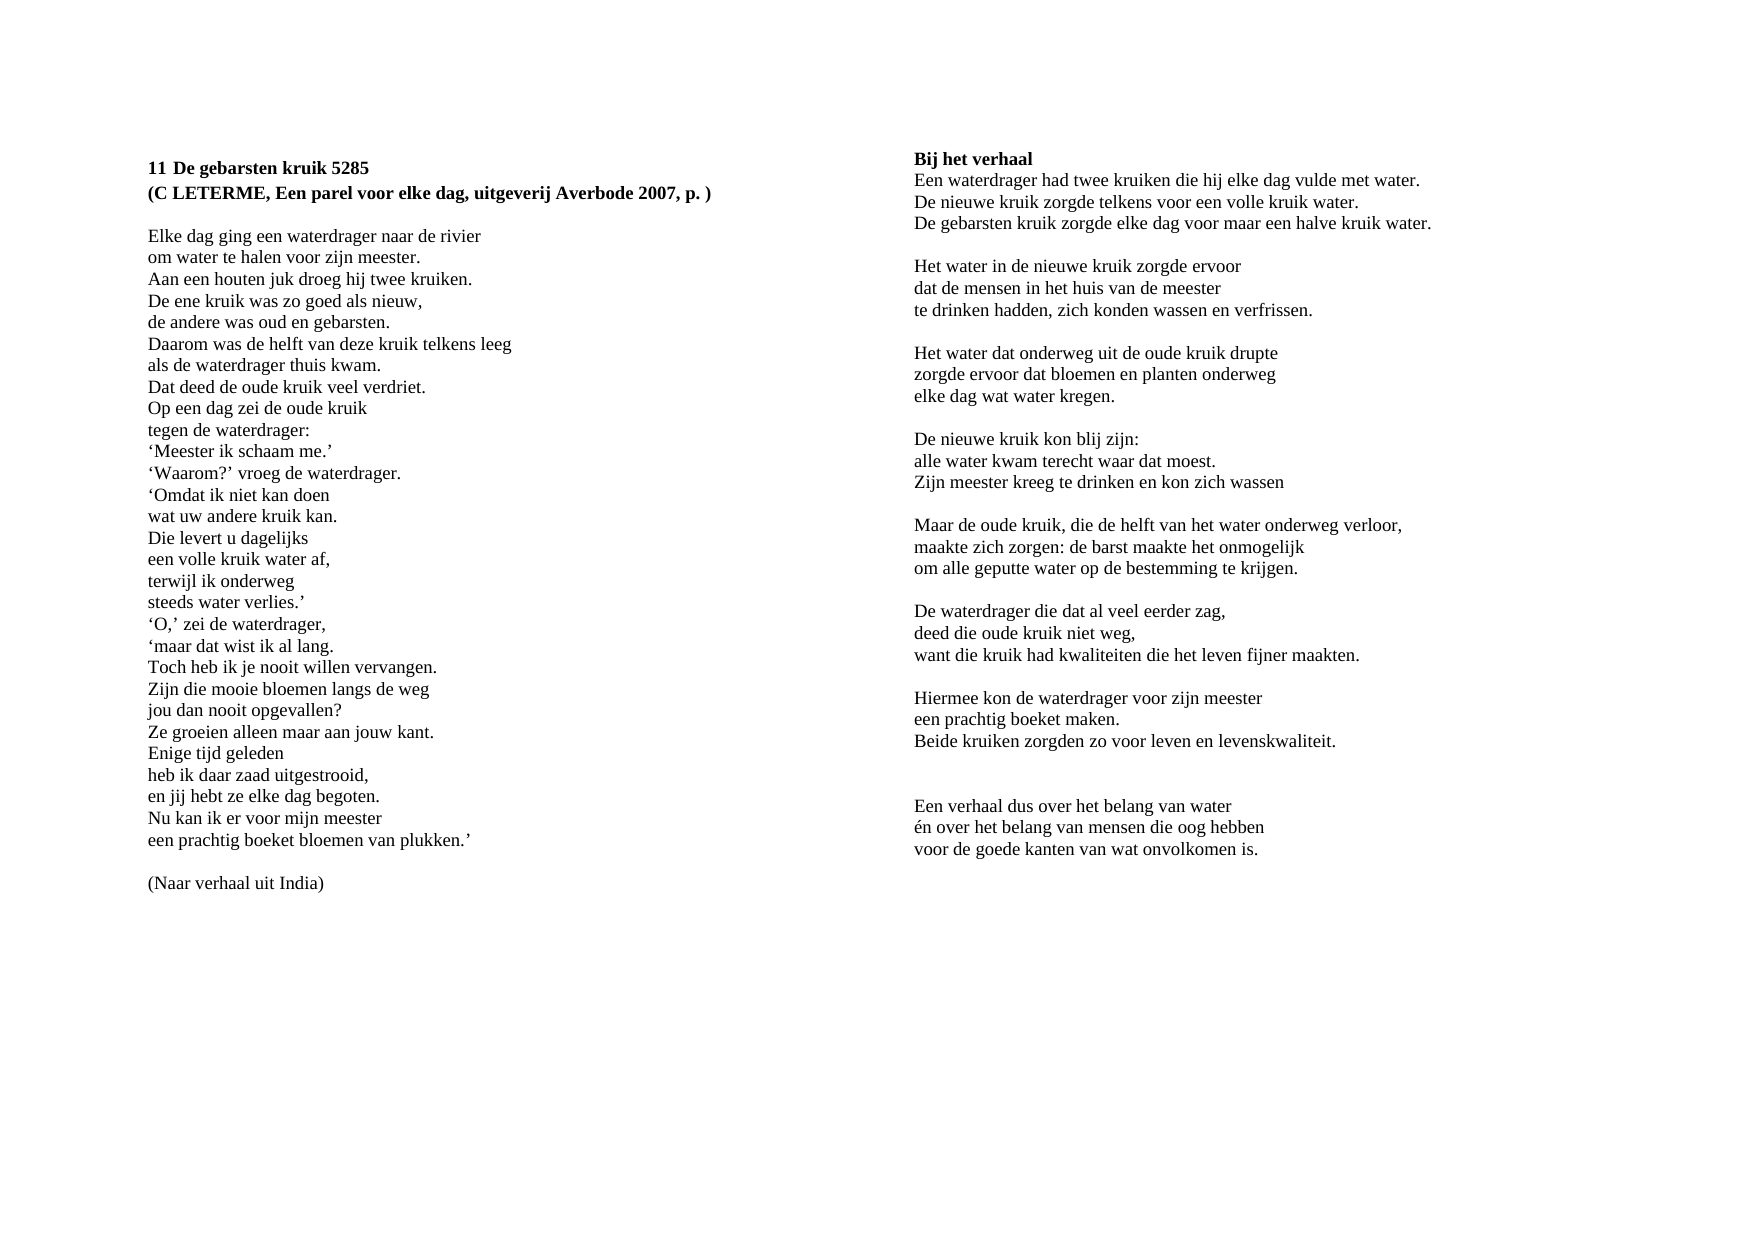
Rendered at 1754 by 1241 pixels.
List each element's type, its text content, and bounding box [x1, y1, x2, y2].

text Een verhaal dus over het belang van water [914, 794, 1606, 816]
text ‘O,’ zei de waterdrager, [148, 613, 840, 634]
text Bij het verhaal [914, 148, 1606, 169]
text Beide kruiken zorgden zo voor leven en levenskwaliteit. [914, 730, 1606, 751]
text heb ik daar zaad uitgestrooid, [148, 764, 840, 785]
text Toch heb ik je nooit willen vervangen. [148, 656, 840, 678]
text ‘maar dat wist ik al lang. [148, 634, 840, 656]
text maakte zich zorgen: de barst maakte het onmogelijk [914, 536, 1606, 557]
text en jij hebt ze elke dag begoten. [148, 785, 840, 807]
text de andere was oud en gebarsten. [148, 311, 840, 333]
text De nieuwe kruik kon blij zijn: [914, 428, 1606, 449]
text én over het belang van mensen die oog hebben [914, 816, 1606, 838]
text als de waterdrager thuis kwam. [148, 354, 840, 376]
text Het water in de nieuwe kruik zorgde ervoor [914, 255, 1606, 277]
text Daarom was de helft van deze kruik telkens leeg [148, 333, 840, 354]
text een prachtig boeket bloemen van plukken.’ [148, 828, 840, 850]
text steeds water verlies.’ [148, 591, 840, 613]
text Een waterdrager had twee kruiken die hij elke dag vulde met water. [914, 169, 1606, 191]
text ‘Omdat ik niet kan doen [148, 483, 840, 505]
text een volle kruik water af, [148, 548, 840, 570]
text om water te halen voor zijn meester. [148, 246, 840, 268]
text Elke dag ging een waterdrager naar de rivier [148, 225, 840, 246]
text voor de goede kanten van wat onvolkomen is. [914, 838, 1606, 859]
text Hiermee kon de waterdrager voor zijn meester [914, 687, 1606, 708]
text Die levert u dagelijks [148, 527, 840, 548]
text ‘Waarom?’ vroeg de waterdrager. [148, 462, 840, 483]
text om alle geputte water op de bestemming te krijgen. [914, 557, 1606, 579]
text Enige tijd geleden [148, 742, 840, 764]
text wat uw andere kruik kan. [148, 505, 840, 527]
text Zijn die mooie bloemen langs de weg [148, 678, 840, 699]
text dat de mensen in het huis van de meester [914, 277, 1606, 298]
text De gebarsten kruik zorgde elke dag voor maar een halve kruik water. [914, 212, 1606, 234]
text Maar de oude kruik, die de helft van het water onderweg verloor, [914, 514, 1606, 536]
text terwijl ik onderweg [148, 570, 840, 591]
text een prachtig boeket maken. [914, 708, 1606, 730]
text Dat deed de oude kruik veel verdriet. [148, 376, 840, 397]
text te drinken hadden, zich konden wassen en verfrissen. [914, 298, 1606, 320]
text want die kruik had kwaliteiten die het leven fijner maakten. [914, 643, 1606, 665]
text Ze groeien alleen maar aan jouw kant. [148, 721, 840, 742]
text ‘Meester ik schaam me.’ [148, 440, 840, 462]
text Aan een houten juk droeg hij twee kruiken. [148, 268, 840, 289]
text tegen de waterdrager: [148, 419, 840, 440]
text alle water kwam terecht waar dat moest. [914, 449, 1606, 471]
text Nu kan ik er voor mijn meester [148, 807, 840, 828]
text elke dag wat water kregen. [914, 385, 1606, 406]
text De ene kruik was zo goed als nieuw, [148, 289, 840, 311]
text Het water dat onderweg uit de oude kruik drupte [914, 342, 1606, 363]
text (C LETERME, Een parel voor elke dag, uitgeverij Averbode 2007, p. ) [148, 182, 840, 203]
text jou dan nooit opgevallen? [148, 699, 840, 721]
text zorgde ervoor dat bloemen en planten onderweg [914, 363, 1606, 385]
text De nieuwe kruik zorgde telkens voor een volle kruik water. [914, 191, 1606, 212]
text Op een dag zei de oude kruik [148, 397, 840, 419]
text De waterdrager die dat al veel eerder zag, [914, 600, 1606, 622]
text 11 De gebarsten kruik 5285 [148, 148, 840, 182]
text deed die oude kruik niet weg, [914, 622, 1606, 643]
text (Naar verhaal uit India) [148, 872, 840, 893]
text Zijn meester kreeg te drinken en kon zich wassen [914, 471, 1606, 493]
